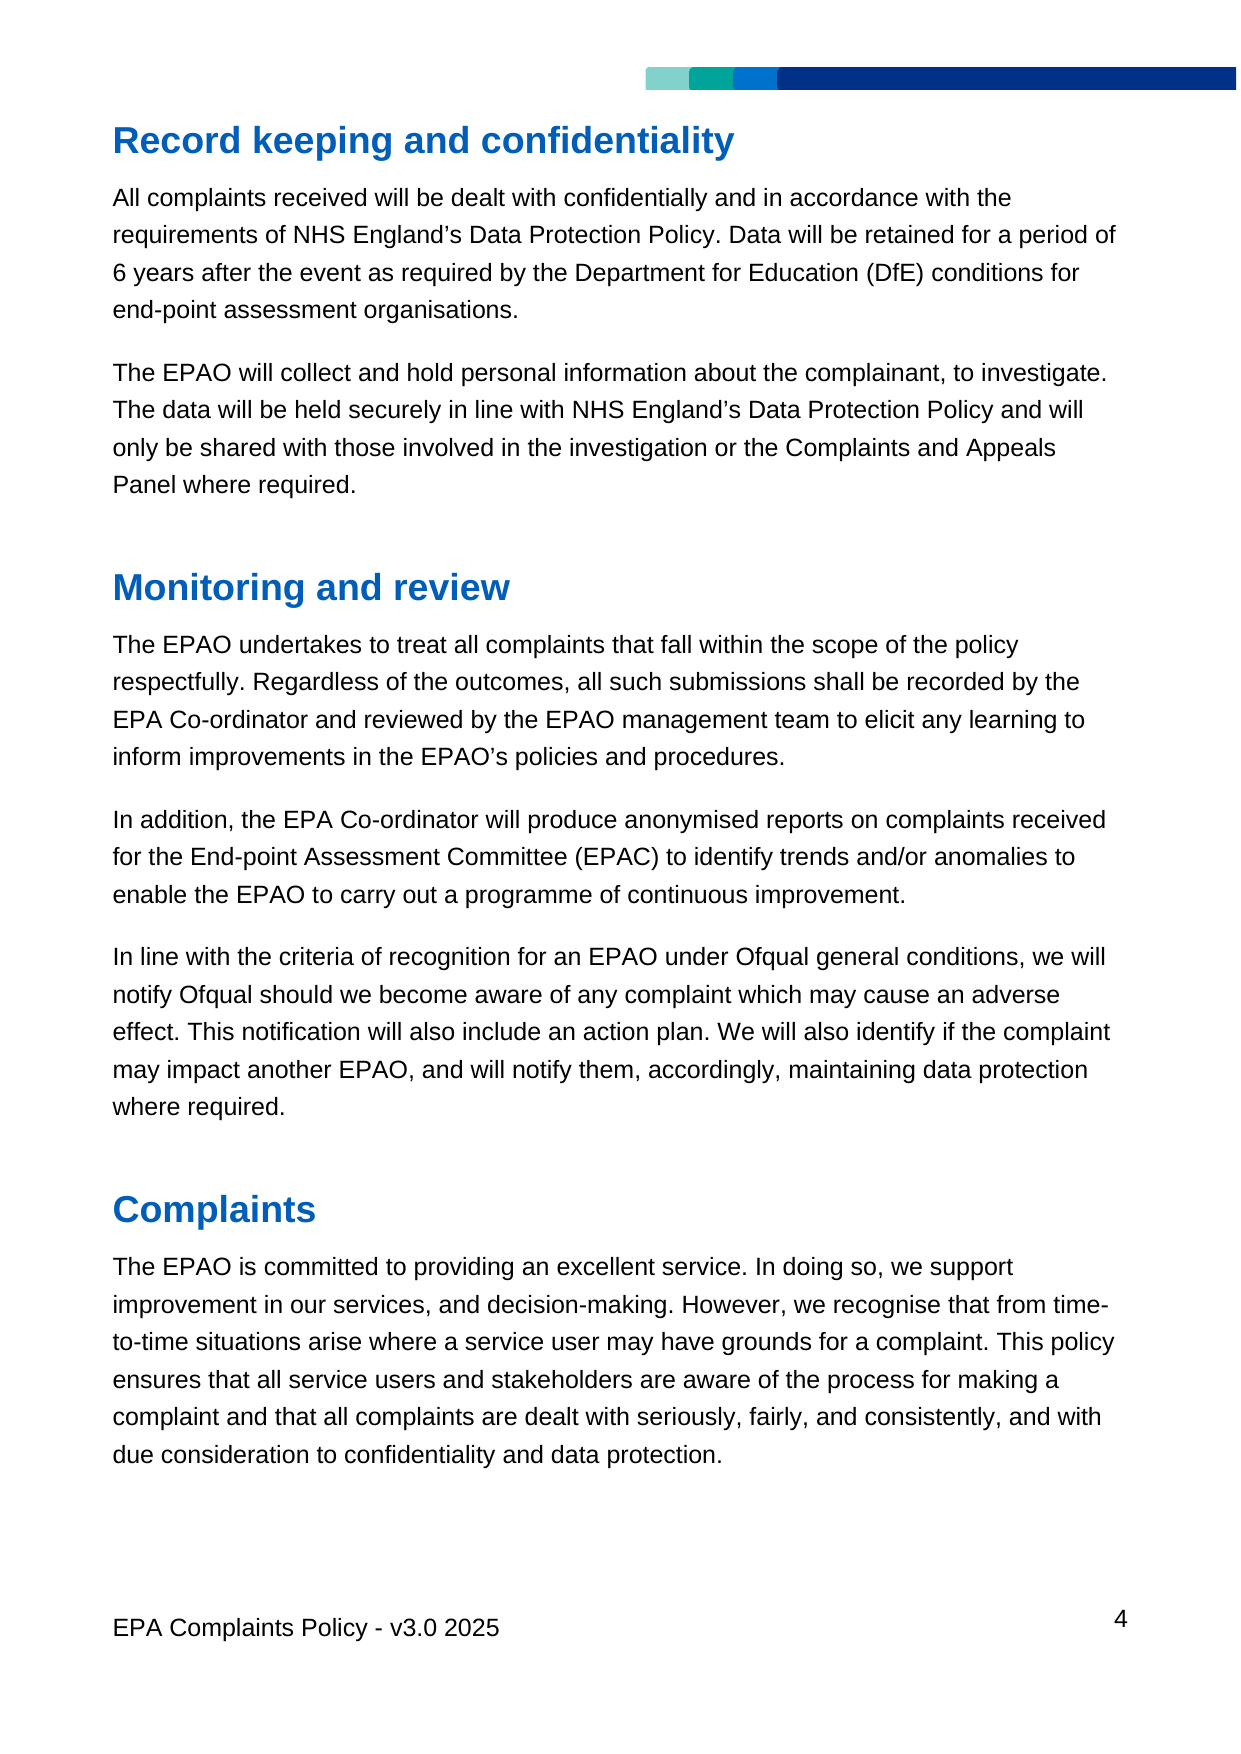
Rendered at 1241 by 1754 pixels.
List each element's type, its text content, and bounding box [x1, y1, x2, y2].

subtitle Monitoring and review [112, 565, 1128, 608]
text The EPAO will collect and hold personal information about the complainant, to investigate. The data will be held securely in line with NHS England’s Data Protection Policy and will only be shared with those involved in the investigation or the Complaints and Appeals Panel where required. [112, 349, 1128, 499]
text The EPAO undertakes to treat all complaints that fall within the scope of the policy respectfully. Regardless of the outcomes, all such submissions shall be recorded by the EPA Co-ordinator and reviewed by the EPAO management team to elicit any learning to inform improvements in the EPAO’s policies and procedures. [112, 621, 1128, 771]
text In line with the criteria of recognition for an EPAO under Ofqual general conditions, we will notify Ofqual should we become aware of any complaint which may cause an adverse effect. This notification will also include an action plan. We will also identify if the complaint may impact another EPAO, and will notify them, accordingly, maintaining data protection where required. [112, 933, 1128, 1121]
text The EPAO is committed to providing an excellent service. In doing so, we support improvement in our services, and decision-making. However, we recognise that from time-to-time situations arise where a service user may have grounds for a complaint. This policy ensures that all service users and stakeholders are aware of the process for making a complaint and that all complaints are dealt with seriously, fairly, and consistently, and with due consideration to confidentiality and data protection. [112, 1243, 1128, 1468]
subtitle Complaints [112, 1188, 1128, 1231]
text In addition, the EPA Co-ordinator will produce anonymised reports on complaints received for the End-point Assessment Committee (EPAC) to identify trends and/or anomalies to enable the EPAO to carry out a programme of continuous improvement. [112, 796, 1128, 908]
subtitle Record keeping and confidentiality [112, 118, 1128, 161]
text All complaints received will be dealt with confidentially and in accordance with the requirements of NHS England’s Data Protection Policy. Data will be retained for a period of 6 years after the event as required by the Department for Education (DfE) conditions for end-point assessment organisations. [112, 174, 1128, 324]
